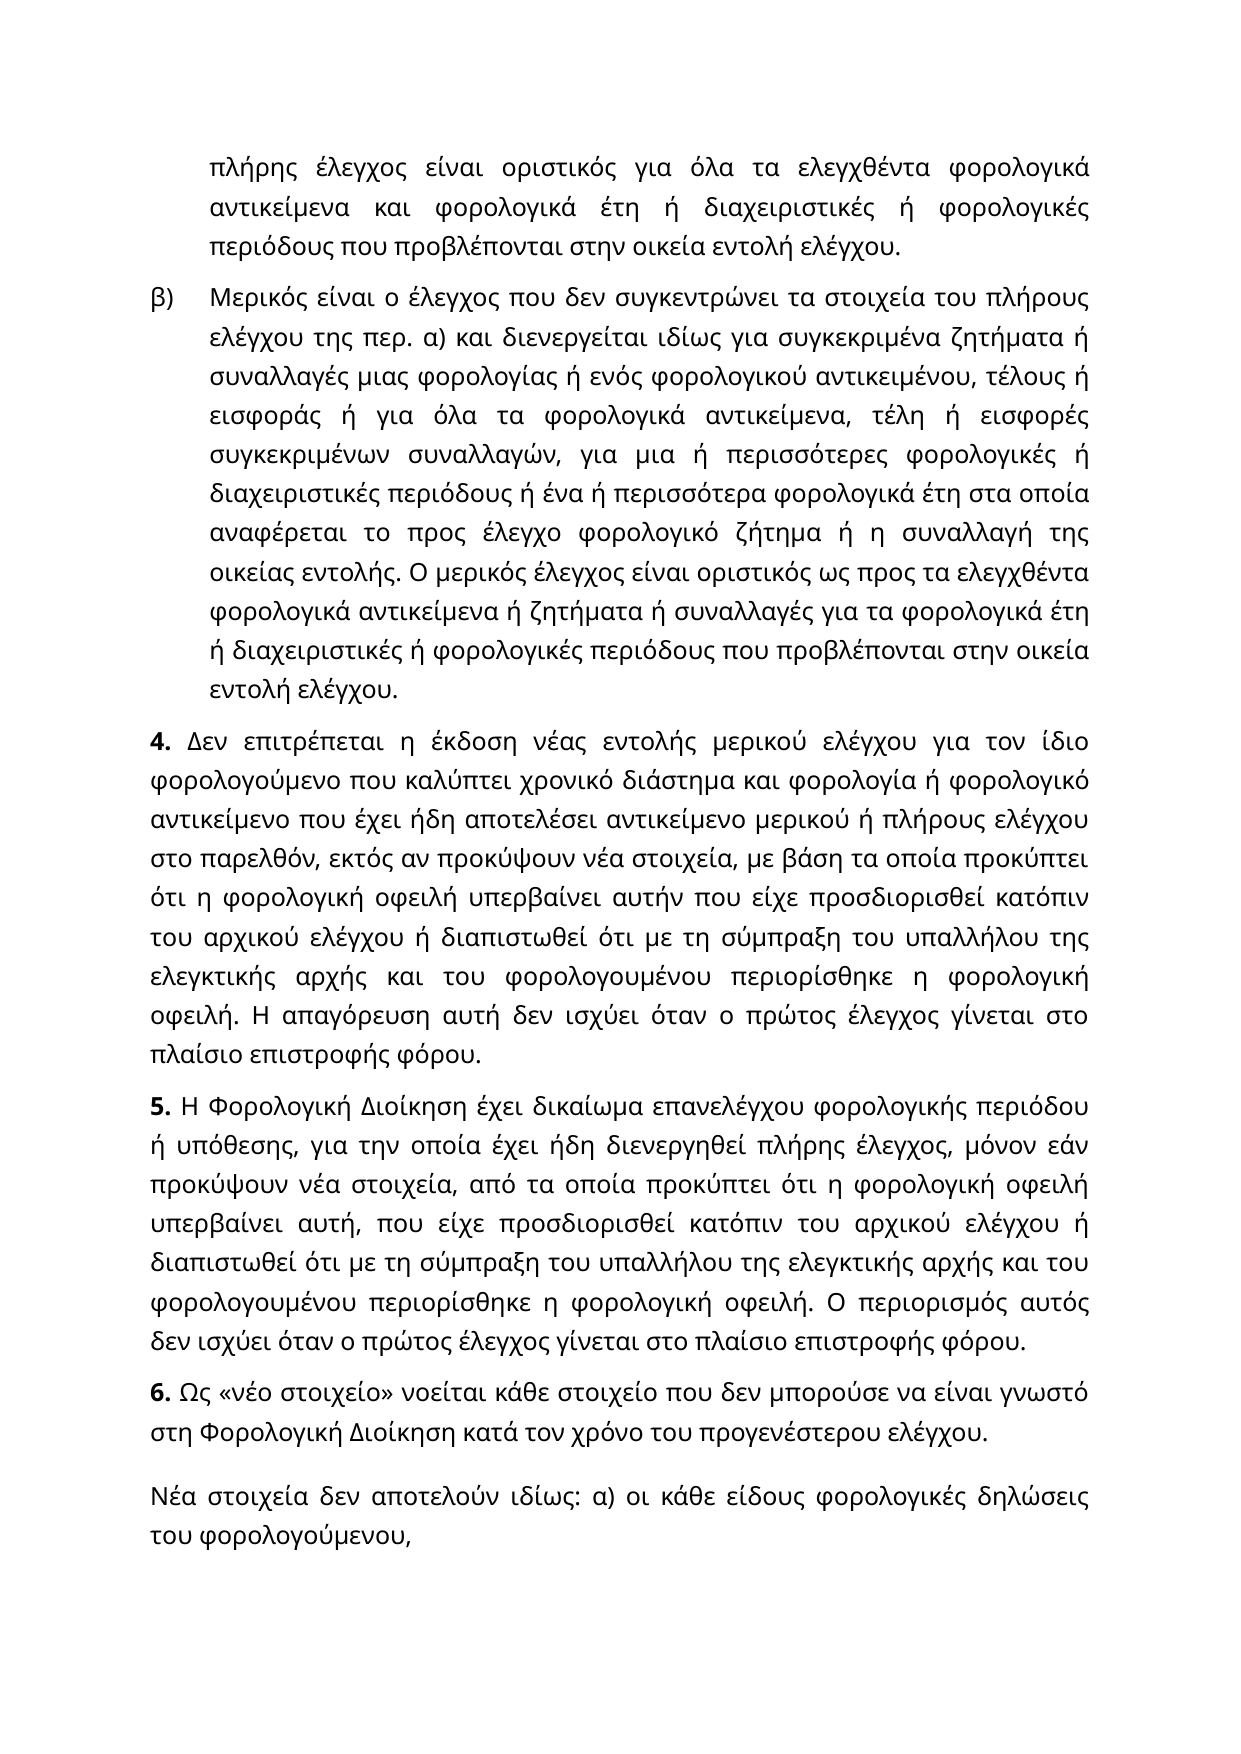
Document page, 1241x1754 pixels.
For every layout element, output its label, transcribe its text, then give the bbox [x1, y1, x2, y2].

list β) Μερικός είναι ο έλεγχος που δεν συγκεντρώνει τα στοιχεία του πλήρους ελέγχου της περ. α) και διενεργείται ιδίως για συγκεκριμένα ζητήματα ή συναλλαγές μιας φορολογίας ή ενός φορολογικού αντικειμένου, τέλους ή εισφοράς ή για όλα τα φορολογικά αντικείμενα, τέλη ή εισφορές συγκεκριμένων συναλλαγών, για μια ή περισσότερες φορολογικές ή διαχειριστικές περιόδους ή ένα ή περισσότερα φορολογικά έτη στα οποία αναφέρεται το προς έλεγχο φορολογικό ζήτημα ή η συναλλαγή της οικείας εντολής. Ο μερικός έλεγχος είναι οριστικός ως προς τα ελεγχθέντα φορολογικά αντικείμενα ή ζητήματα ή συναλλαγές για τα φορολογικά έτη ή διαχειριστικές ή φορολογικές περιόδους που προβλέπονται στην οικεία εντολή ελέγχου. [150, 280, 1090, 706]
text Νέα στοιχεία δεν αποτελούν ιδίως: α) οι κάθε είδους φορολογικές δηλώσεις του φορολογούμενου, [150, 1478, 1090, 1552]
text 5. Η Φορολογική Διοίκηση έχει δικαίωμα επανελέγχου φορολογικής περιόδου ή υπόθεσης, για την οποία έχει ήδη διενεργηθεί πλήρης έλεγχος, μόνον εάν προκύψουν νέα στοιχεία, από τα οποία προκύπτει ότι η φορολογική οφειλή υπερβαίνει αυτή, που είχε προσδιορισθεί κατόπιν του αρχικού ελέγχου ή διαπιστωθεί ότι με τη σύμπραξη του υπαλλήλου της ελεγκτικής αρχής και του φορολογουμένου περιορίσθηκε η φορολογική οφειλή. Ο περιορισμός αυτός δεν ισχύει όταν ο πρώτος έλεγχος γίνεται στο πλαίσιο επιστροφής φόρου. [150, 1088, 1090, 1357]
list πλήρης έλεγχος είναι οριστικός για όλα τα ελεγχθέντα φορολογικά αντικείμενα και φορολογικά έτη ή διαχειριστικές ή φορολογικές περιόδους που προβλέπονται στην οικεία εντολή ελέγχου. [150, 150, 1090, 262]
text 4. Δεν επιτρέπεται η έκδοση νέας εντολής μερικού ελέγχου για τον ίδιο φορολογούμενο που καλύπτει χρονικό διάστημα και φορολογία ή φορολογικό αντικείμενο που έχει ήδη αποτελέσει αντικείμενο μερικού ή πλήρους ελέγχου στο παρελθόν, εκτός αν προκύψουν νέα στοιχεία, με βάση τα οποία προκύπτει ότι η φορολογική οφειλή υπερβαίνει αυτήν που είχε προσδιορισθεί κατόπιν του αρχικού ελέγχου ή διαπιστωθεί ότι με τη σύμπραξη του υπαλλήλου της ελεγκτικής αρχής και του φορολογουμένου περιορίσθηκε η φορολογική οφειλή. Η απαγόρευση αυτή δεν ισχύει όταν ο πρώτος έλεγχος γίνεται στο πλαίσιο επιστροφής φόρου. [150, 723, 1090, 1071]
text 6. Ως «νέο στοιχείο» νοείται κάθε στοιχείο που δεν μπορούσε να είναι γνωστό στη Φορολογική Διοίκηση κατά τον χρόνο του προγενέστερου ελέγχου. [150, 1375, 1090, 1448]
